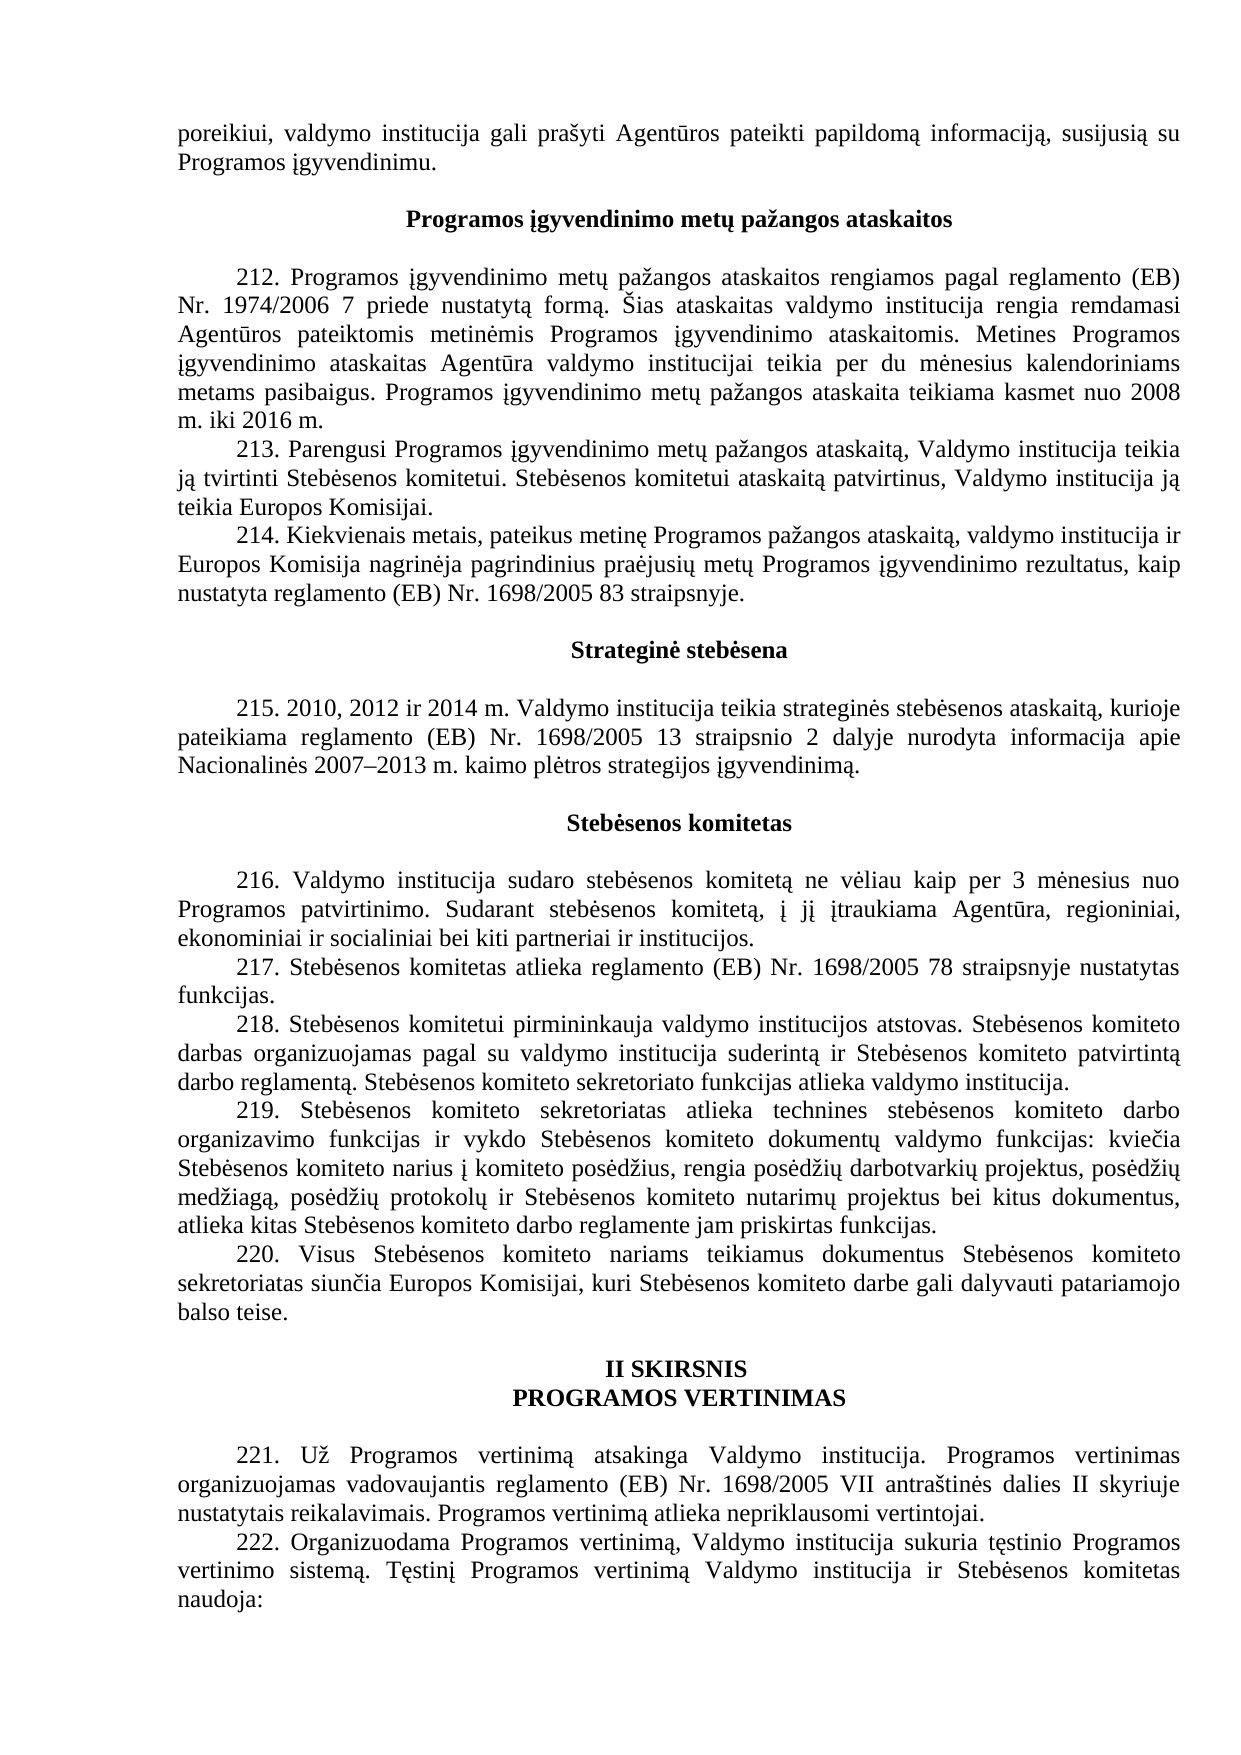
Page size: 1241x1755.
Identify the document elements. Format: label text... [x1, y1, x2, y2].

text 213. Parengusi Programos įgyvendinimo metų pažangos ataskaitą, Valdymo institucija teikia ją tvirtinti Stebėsenos komitetui. Stebėsenos komitetui ataskaitą patvirtinus, Valdymo institucija ją teikia Europos Komisijai. [177, 434, 1181, 521]
text II SKIRSNIS [177, 1354, 1181, 1383]
text 217. Stebėsenos komitetas atlieka reglamento (EB) Nr. 1698/2005 78 straipsnyje nustatytas funkcijas. [177, 952, 1181, 1009]
text poreikiui, valdymo institucija gali prašyti Agentūros pateikti papildomą informaciją, susijusią su Programos įgyvendinimu. [177, 118, 1181, 176]
text 219. Stebėsenos komiteto sekretoriatas atlieka technines stebėsenos komiteto darbo organizavimo funkcijas ir vykdo Stebėsenos komiteto dokumentų valdymo funkcijas: kviečia Stebėsenos komiteto narius į komiteto posėdžius, rengia posėdžių darbotvarkių projektus, posėdžių medžiagą, posėdžių protokolų ir Stebėsenos komiteto nutarimų projektus bei kitus dokumentus, atlieka kitas Stebėsenos komiteto darbo reglamente jam priskirtas funkcijas. [177, 1096, 1181, 1239]
text 216. Valdymo institucija sudaro stebėsenos komitetą ne vėliau kaip per 3 mėnesius nuo Programos patvirtinimo. Sudarant stebėsenos komitetą, į jį įtraukiama Agentūra, regioniniai, ekonominiai ir socialiniai bei kiti partneriai ir institucijos. [177, 866, 1181, 952]
text Strateginė stebėsena [177, 636, 1181, 664]
text Programos įgyvendinimo metų pažangos ataskaitos [177, 204, 1181, 233]
text 215. 2010, 2012 ir 2014 m. Valdymo institucija teikia strateginės stebėsenos ataskaitą, kurioje pateikiama reglamento (EB) Nr. 1698/2005 13 straipsnio 2 dalyje nurodyta informacija apie Nacionalinės 2007–2013 m. kaimo plėtros strategijos įgyvendinimą. [177, 693, 1181, 779]
text 212. Programos įgyvendinimo metų pažangos ataskaitos rengiamos pagal reglamento (EB) Nr. 1974/2006 7 priede nustatytą formą. Šias ataskaitas valdymo institucija rengia remdamasi Agentūros pateiktomis metinėmis Programos įgyvendinimo ataskaitomis. Metines Programos įgyvendinimo ataskaitas Agentūra valdymo institucijai teikia per du mėnesius kalendoriniams metams pasibaigus. Programos įgyvendinimo metų pažangos ataskaita teikiama kasmet nuo 2008 m. iki 2016 m. [177, 262, 1181, 434]
text PROGRAMOS VERTINIMAS [177, 1383, 1181, 1412]
text 222. Organizuodama Programos vertinimą, Valdymo institucija sukuria tęstinio Programos vertinimo sistemą. Tęstinį Programos vertinimą Valdymo institucija ir Stebėsenos komitetas naudoja: [177, 1527, 1181, 1613]
text 220. Visus Stebėsenos komiteto nariams teikiamus dokumentus Stebėsenos komiteto sekretoriatas siunčia Europos Komisijai, kuri Stebėsenos komiteto darbe gali dalyvauti patariamojo balso teise. [177, 1239, 1181, 1326]
text 221. Už Programos vertinimą atsakinga Valdymo institucija. Programos vertinimas organizuojamas vadovaujantis reglamento (EB) Nr. 1698/2005 VII antraštinės dalies II skyriuje nustatytais reikalavimais. Programos vertinimą atlieka nepriklausomi vertintojai. [177, 1441, 1181, 1527]
text Stebėsenos komitetas [177, 808, 1181, 837]
text 218. Stebėsenos komitetui pirmininkauja valdymo institucijos atstovas. Stebėsenos komiteto darbas organizuojamas pagal su valdymo institucija suderintą ir Stebėsenos komiteto patvirtintą darbo reglamentą. Stebėsenos komiteto sekretoriato funkcijas atlieka valdymo institucija. [177, 1009, 1181, 1096]
text 214. Kiekvienais metais, pateikus metinę Programos pažangos ataskaitą, valdymo institucija ir Europos Komisija nagrinėja pagrindinius praėjusių metų Programos įgyvendinimo rezultatus, kaip nustatyta reglamento (EB) Nr. 1698/2005 83 straipsnyje. [177, 521, 1181, 607]
